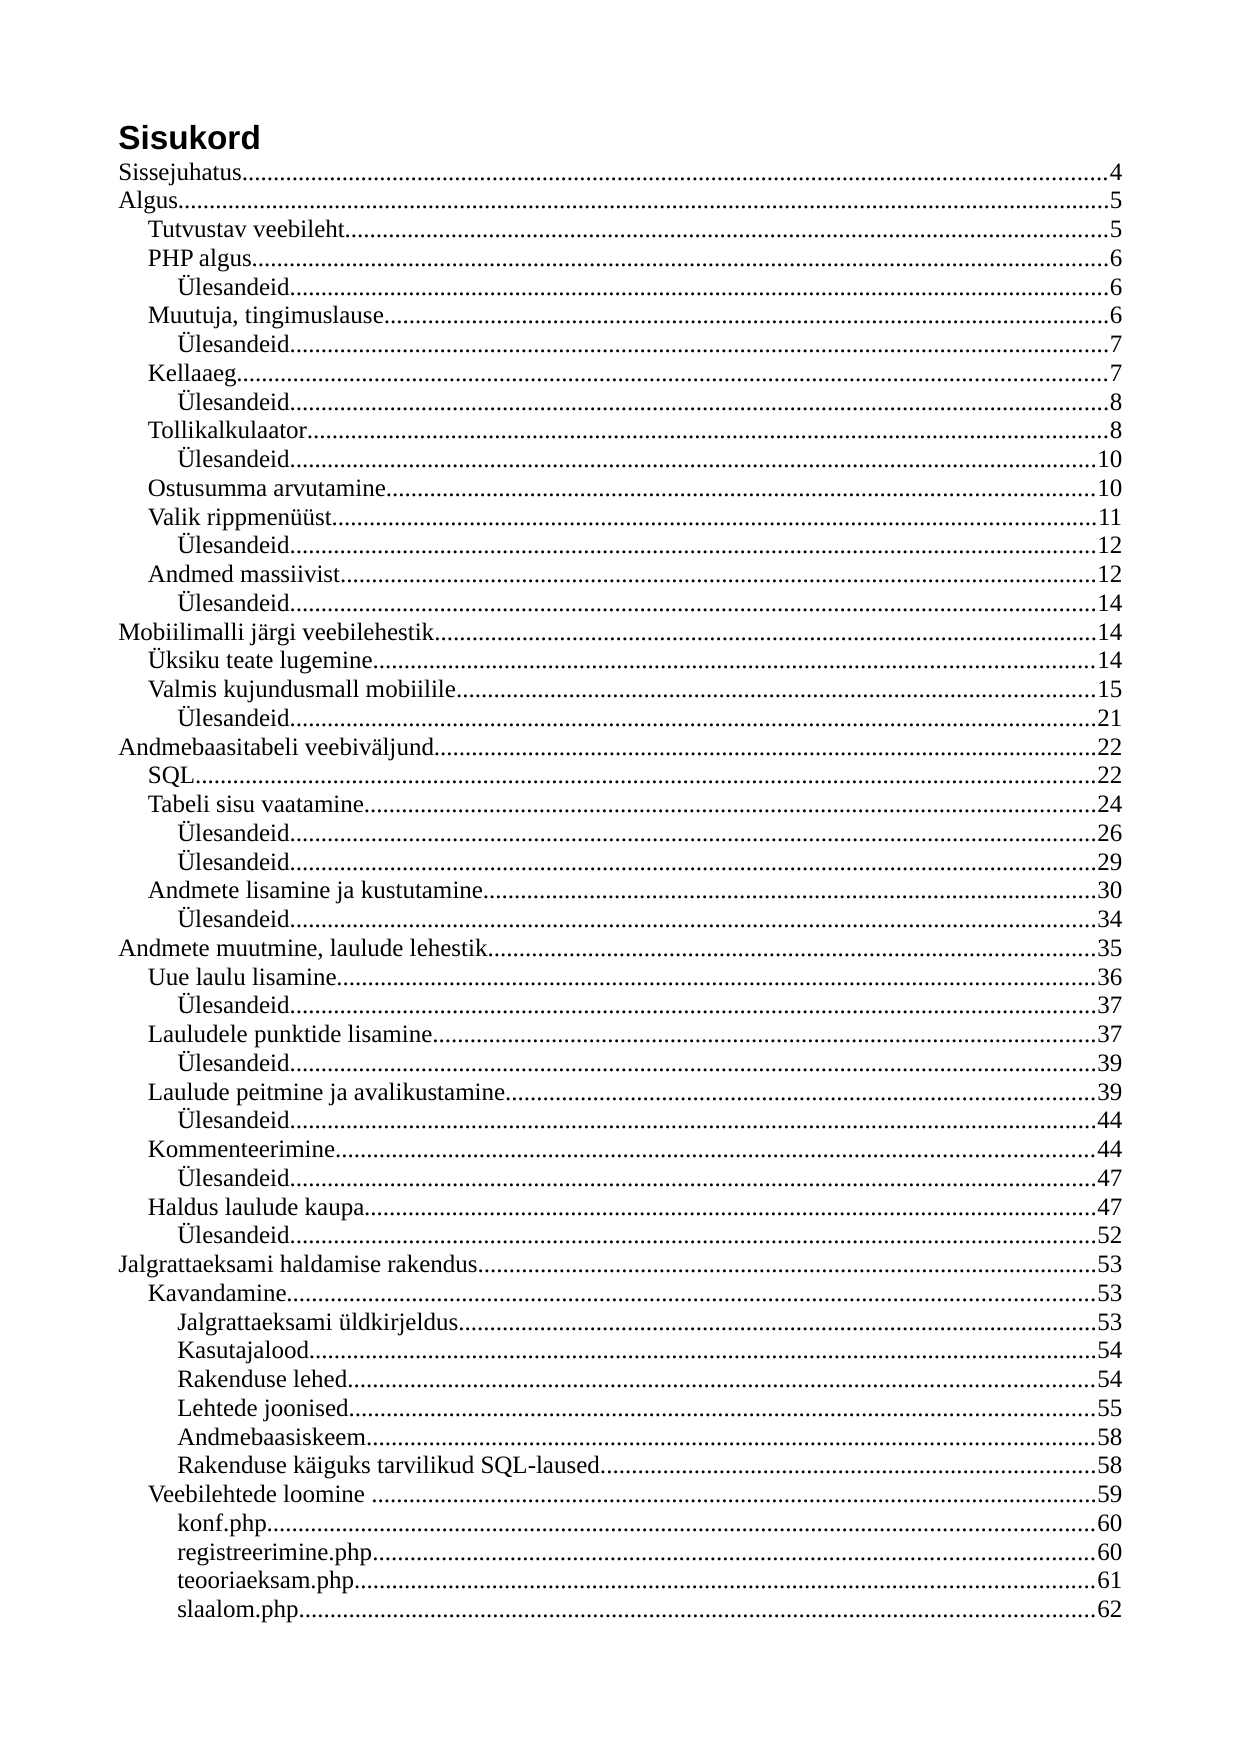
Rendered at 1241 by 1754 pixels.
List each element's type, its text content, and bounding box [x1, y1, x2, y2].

text Ülesandeid 26 [177, 818, 1122, 847]
text Ülesandeid 44 [177, 1105, 1122, 1134]
text Ülesandeid 37 [177, 990, 1122, 1019]
subtitle Sisukord [118, 118, 1122, 157]
text Lehtede joonised 55 [177, 1393, 1122, 1422]
text Kellaaeg 7 [148, 358, 1122, 387]
text Ülesandeid 52 [177, 1220, 1122, 1249]
text Ülesandeid 6 [177, 272, 1122, 300]
text Jalgrattaeksami üldkirjeldus 53 [177, 1307, 1122, 1335]
text Jalgrattaeksami haldamise rakendus 53 [118, 1249, 1122, 1278]
text Lauludele punktide lisamine 37 [148, 1019, 1122, 1048]
text Kasutajalood 54 [177, 1335, 1122, 1364]
text Ülesandeid 47 [177, 1163, 1122, 1192]
text Tollikalkulaator 8 [148, 415, 1122, 444]
text Ülesandeid 7 [177, 329, 1122, 358]
text Andmete lisamine ja kustutamine 30 [148, 875, 1122, 904]
text registreerimine.php 60 [177, 1537, 1122, 1565]
text slaalom.php 62 [177, 1594, 1122, 1623]
text Andmebaasiskeem 58 [177, 1422, 1122, 1450]
text Tutvustav veebileht 5 [148, 214, 1122, 243]
text Rakenduse lehed 54 [177, 1364, 1122, 1393]
text teooriaeksam.php 61 [177, 1565, 1122, 1594]
text Haldus laulude kaupa 47 [148, 1192, 1122, 1220]
text Rakenduse käiguks tarvilikud SQL-laused. 58 [177, 1450, 1122, 1479]
text Uue laulu lisamine 36 [148, 962, 1122, 990]
text Kavandamine 53 [148, 1278, 1122, 1307]
text Üksiku teate lugemine 14 [148, 645, 1122, 674]
text Kommenteerimine 44 [148, 1134, 1122, 1163]
text Mobiilimalli järgi veebilehestik 14 [118, 617, 1122, 645]
text Ülesandeid 21 [177, 703, 1122, 732]
text Muutuja, tingimuslause 6 [148, 300, 1122, 329]
text Andmed massiivist 12 [148, 559, 1122, 588]
text PHP algus 6 [148, 243, 1122, 272]
text Tabeli sisu vaatamine 24 [148, 789, 1122, 818]
text Algus 5 [118, 185, 1122, 214]
text Ülesandeid 29 [177, 847, 1122, 875]
text Valmis kujundusmall mobiilile 15 [148, 674, 1122, 703]
text Andmete muutmine, laulude lehestik 35 [118, 933, 1122, 962]
text Laulude peitmine ja avalikustamine 39 [148, 1077, 1122, 1105]
text konf.php 60 [177, 1508, 1122, 1537]
text Ülesandeid 14 [177, 588, 1122, 617]
text Valik rippmenüüst 11 [148, 502, 1122, 530]
text Ülesandeid 10 [177, 444, 1122, 473]
text Ostusumma arvutamine 10 [148, 473, 1122, 502]
text Ülesandeid 8 [177, 387, 1122, 415]
text SQL 22 [148, 760, 1122, 789]
text Ülesandeid 34 [177, 904, 1122, 933]
text Ülesandeid 12 [177, 530, 1122, 559]
text Sissejuhatus 4 [118, 157, 1122, 185]
text Andmebaasitabeli veebiväljund 22 [118, 732, 1122, 760]
text Ülesandeid 39 [177, 1048, 1122, 1077]
text Veebilehtede loomine 59 [148, 1479, 1122, 1508]
